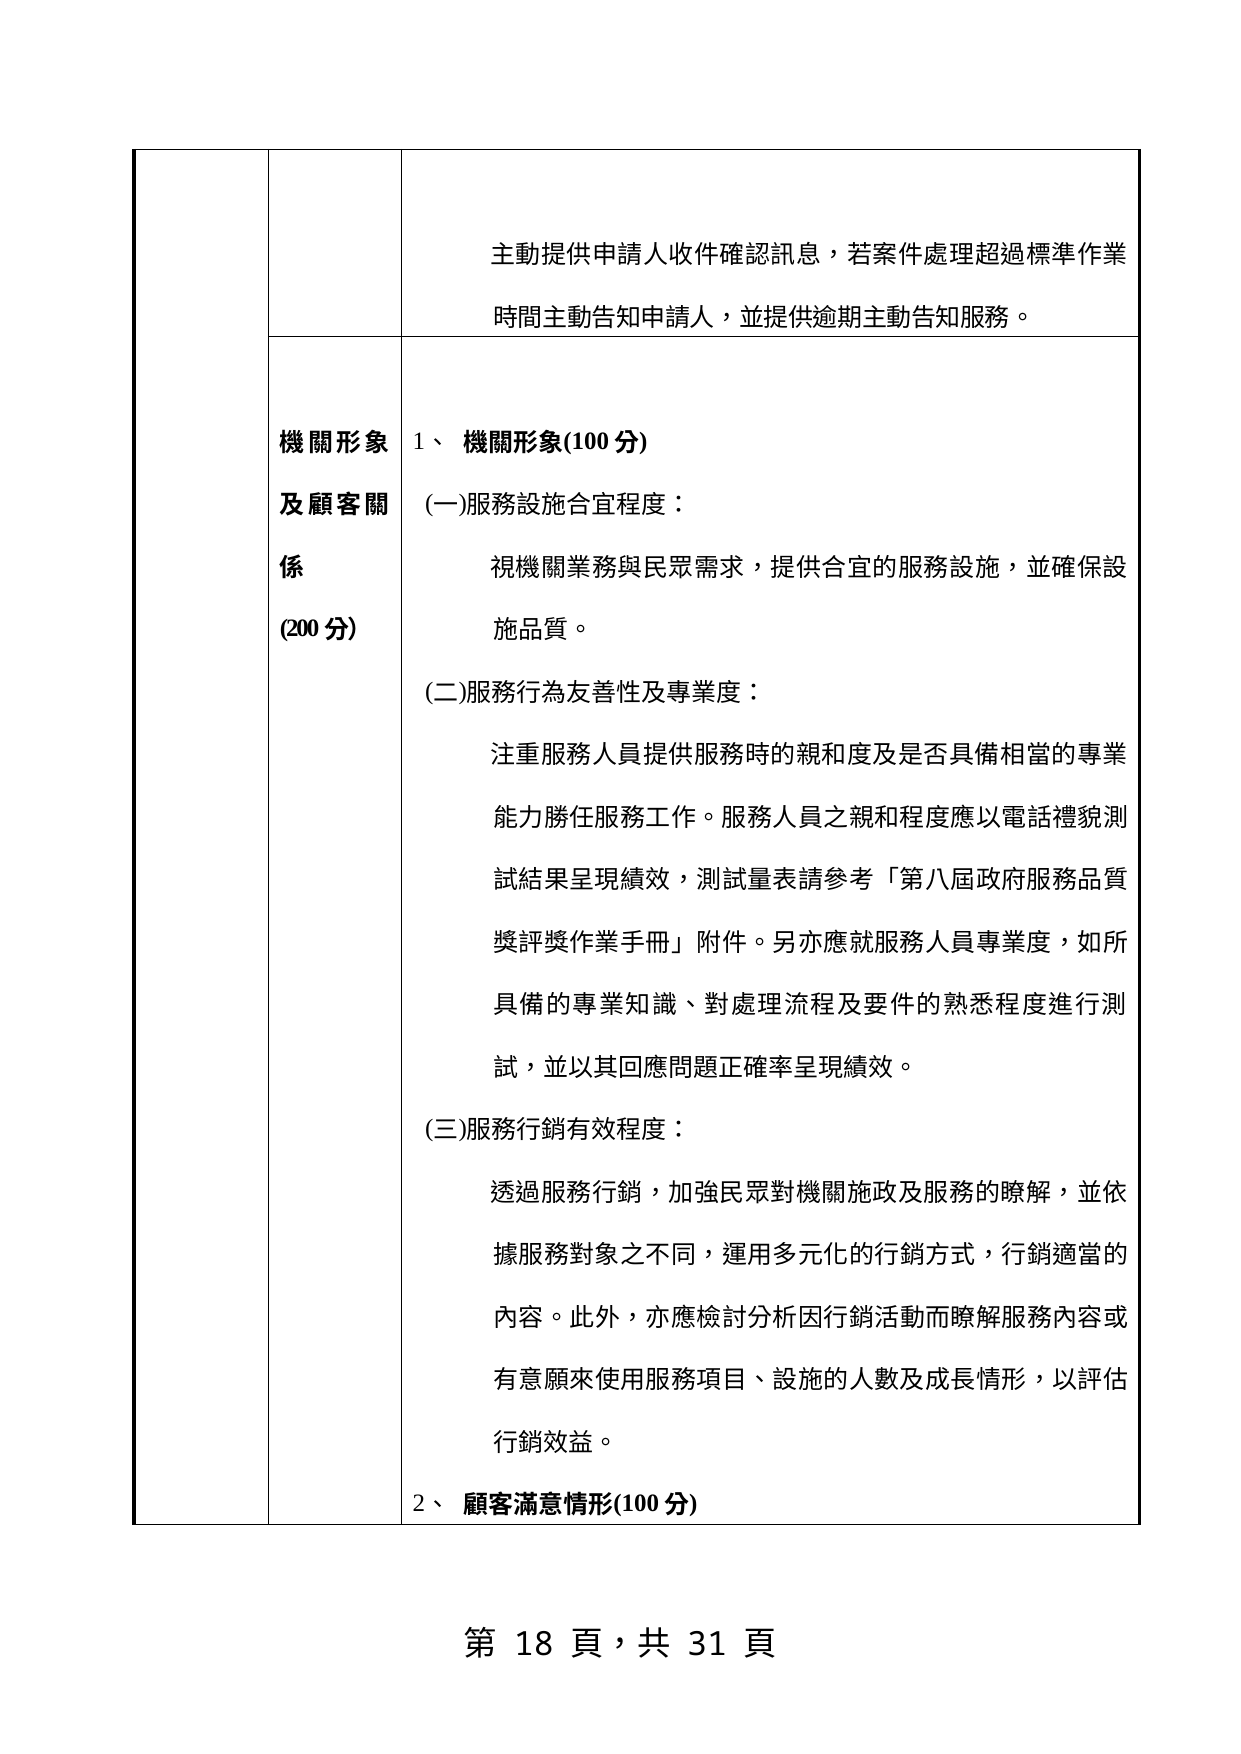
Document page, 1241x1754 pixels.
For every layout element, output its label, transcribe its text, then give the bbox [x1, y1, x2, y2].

table_cell 主動提供申請人收件確認訊息，若案件處理超過標準作業時間主動告知申請人，並提供逾期主動告知服務。 [402, 150, 1138, 336]
table_cell [269, 150, 401, 336]
table_cell 機關形象(100分) (一)服務設施合宜程度： 視機關業務與民眾需求，提供合宜的服務設施，並確保設施品質。 (二)服務行為友善性及專業度： 注重服務人員提供服務時的親和度及是否具備相當的專業能力勝任服務工作。服務人員之親和程度應以電話禮貌測試結果呈現績效，測試量表請參考「第八屆政府服務品質獎評獎作業手冊」附件。另亦應就服務人員專業度，如所具備的專業知識、對處理流程及要件的熟悉程度進行測試，並以其回應問題正確率呈現績效。 (三)服務行銷有效程度： 透過服務行銷，加強民眾對機關施政及服務的瞭解，並依據服務對象之不同，運用多元化的行銷方式，行銷適當的內容。此外，亦應檢討分析因行銷活動而瞭解服務內容或有意願來使用服務項目、設施的人數及成長情形，以評估行銷效益。 顧客滿意情形(100分) 機關服務滿意情形： 1.根據服務對象及類型的不同，設計與執行合適之滿意度調查，以瞭解民眾對機關及各項服務的看法。滿意度調查項目應包含洽公環境、服務禮儀、服務專業性、服務措施等，並重視調查的信度及效度，包括抽樣方法、樣本數代表性、調查結果的分析等。 2.機關內部同仁滿意度是影響組織發展及服務品質提升的關鍵，機關應針對內部同仁進行滿意度調查。 3.服務滿意度成長率計算式：(本年度平均服務滿意度-上年度平均服務滿意度）/上年度平均服務滿意度＊100％。 民眾意見回應與改善情形： 1.機關應針對民眾意見、抱怨及新聞輿情妥善處理，並針對處理結果進行滿意度調查，應分析檢討改進，進而產出新的服務措施。 2.民眾意見處理滿意度成長率計算式：(本年度意見及抱怨處理平均滿意度-上年度意見及抱怨處理平均滿意度）/上年度意見及抱怨處理平均滿意度＊100％。 [402, 337, 1138, 1524]
table_cell 機關形象及顧客關係 (200分） [269, 337, 401, 1524]
table_cell [136, 150, 268, 1524]
